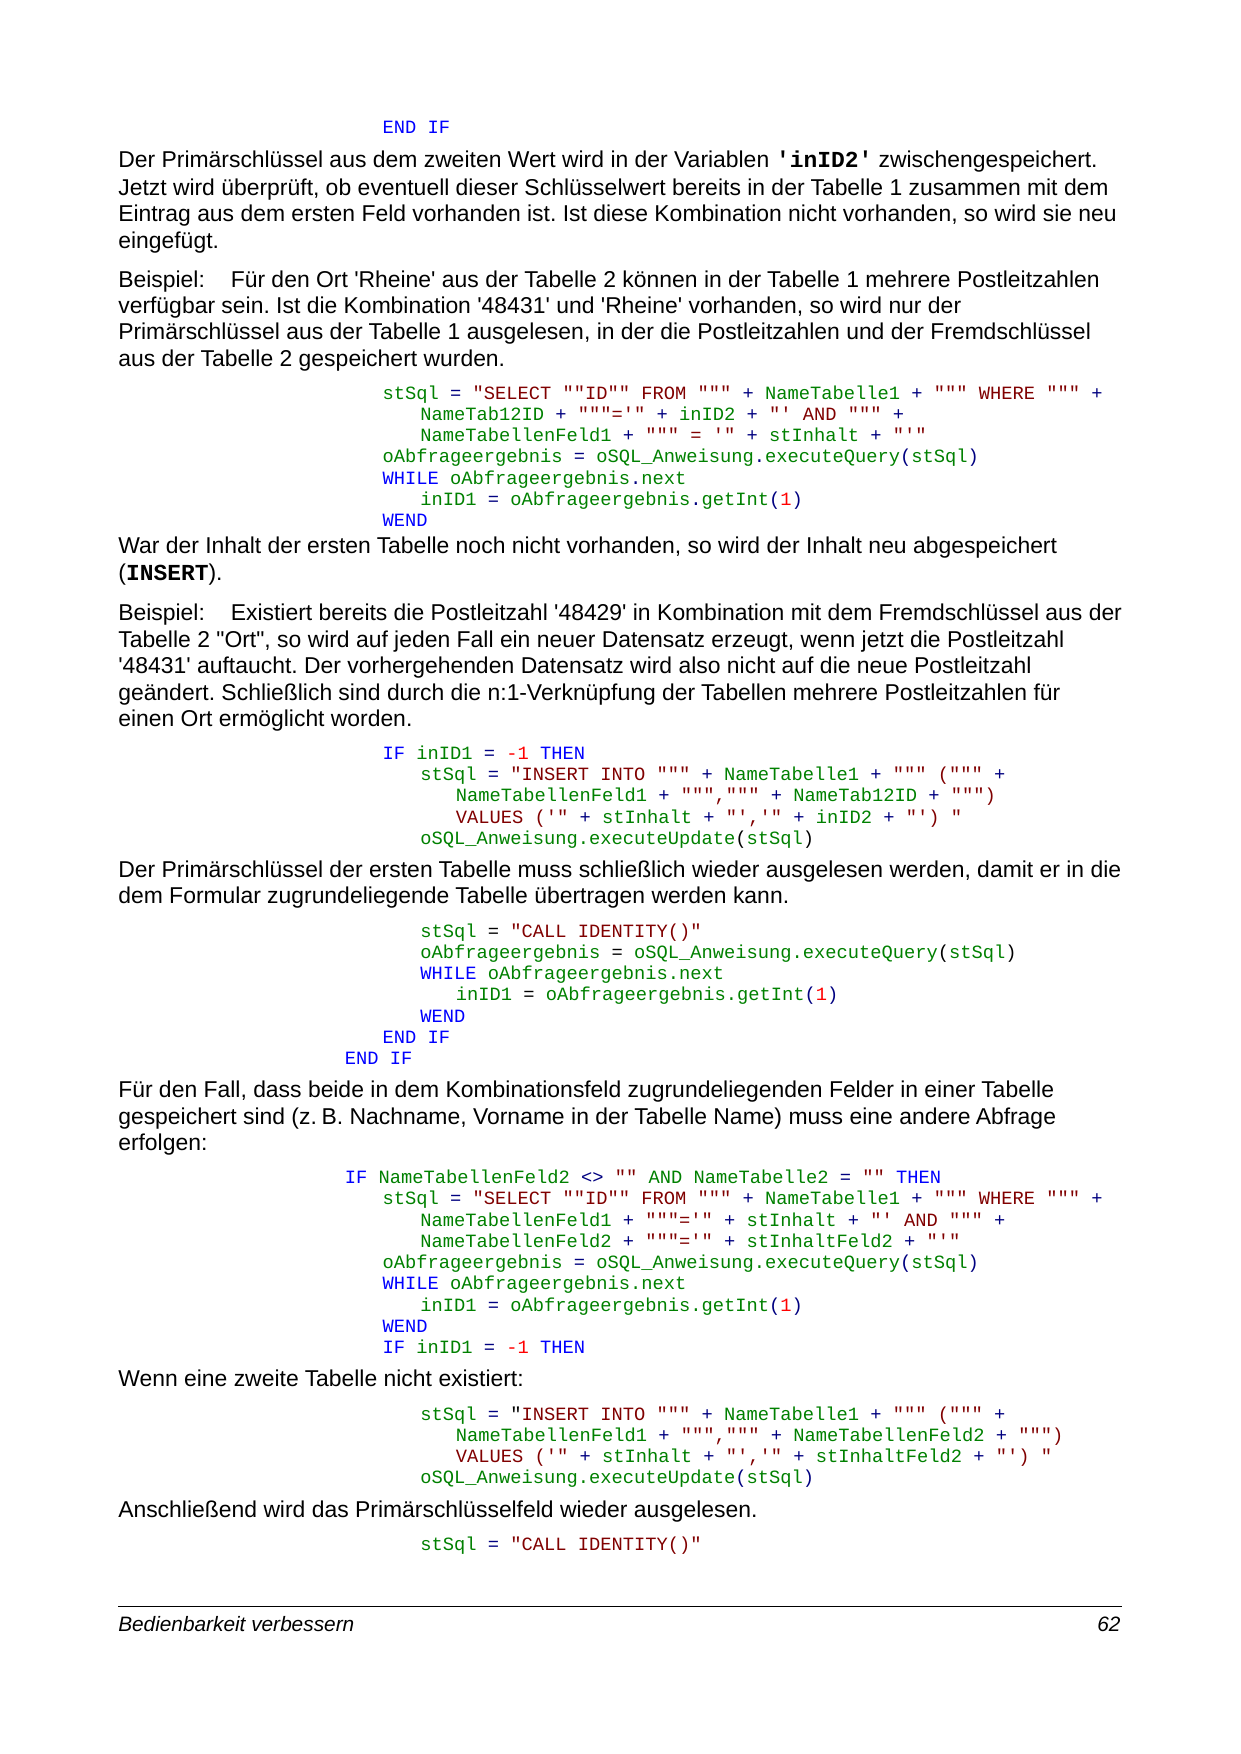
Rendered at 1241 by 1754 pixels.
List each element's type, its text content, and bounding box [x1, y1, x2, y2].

text Der Primärschlüssel der ersten Tabelle muss schließlich wieder ausgelesen werden, damit er in die dem Formular zugrundeliegende Tabelle übertragen werden kann. [118, 856, 1122, 909]
text Beispiel: Existiert bereits die Postleitzahl '48429' in Kombination mit dem Fremdschlüssel aus der Tabelle 2 "Ort", so wird auf jeden Fall ein neuer Datensatz erzeugt, wenn jetzt die Postleitzahl '48431' auftaucht. Der vorhergehenden Datensatz wird also nicht auf die neue Postleitzahl geändert. Schließlich sind durch die n:1-Verknüpfung der Tabellen mehrere Postleitzahlen für einen Ort ermöglicht worden. [118, 599, 1122, 731]
text Wenn eine zweite Tabelle nicht existiert: [118, 1365, 1122, 1392]
text oSQL_Anweisung.executeUpdate(stSql) [156, 1468, 1122, 1489]
text IF inID1 = -1 THEN [156, 1338, 1122, 1359]
text WHILE oAbfrageergebnis.next [156, 1274, 1122, 1295]
text oAbfrageergebnis = oSQL_Anweisung.executeQuery(stSql) [156, 943, 1122, 964]
text stSql = "CALL IDENTITY()" [156, 921, 1122, 943]
text Für den Fall, dass beide in dem Kombinationsfeld zugrundeliegenden Felder in einer Tabelle gespeichert sind (z. B. Nachname, Vorname in der Tabelle Name) muss eine andere Abfrage erfolgen: [118, 1076, 1122, 1155]
text END IF [156, 1028, 1122, 1049]
text oAbfrageergebnis = oSQL_Anweisung.executeQuery(stSql) [156, 1253, 1122, 1274]
text WHILE oAbfrageergebnis.next [156, 964, 1122, 985]
text oSQL_Anweisung.executeUpdate(stSql) [156, 829, 1122, 850]
text inID1 = oAbfrageergebnis.getInt(1) [156, 1295, 1122, 1317]
text WEND [156, 1317, 1122, 1338]
text stSql = "SELECT ""ID"" FROM """ + NameTabelle1 + """ WHERE """ + NameTabellenFeld1 + """='" + stInhalt + "' AND """ + NameTabellenFeld2 + """='" + stInhaltFeld2 + "'" [156, 1189, 1122, 1253]
text IF inID1 = -1 THEN [156, 744, 1122, 765]
text WHILE oAbfrageergebnis.next [156, 468, 1122, 490]
text Beispiel: Für den Ort 'Rheine' aus der Tabelle 2 können in der Tabelle 1 mehrere Postleitzahlen verfügbar sein. Ist die Kombination '48431' und 'Rheine' vorhanden, so wird nur der Primärschlüssel aus der Tabelle 1 ausgelesen, in der die Postleitzahlen und der Fremdschlüssel aus der Tabelle 2 gespeichert wurden. [118, 266, 1122, 371]
text inID1 = oAbfrageergebnis.getInt(1) [156, 490, 1122, 511]
text Anschließend wird das Primärschlüsselfeld wieder ausgelesen. [118, 1496, 1122, 1522]
text stSql = "CALL IDENTITY()" [156, 1534, 1122, 1556]
text oAbfrageergebnis = oSQL_Anweisung.executeQuery(stSql) [156, 447, 1122, 468]
text END IF [156, 1049, 1122, 1070]
text stSql = "INSERT INTO """ + NameTabelle1 + """ (""" + NameTabellenFeld1 + """,""" + NameTabellenFeld2 + """) VALUES ('" + stInhalt + "','" + stInhaltFeld2 + "') " [156, 1404, 1122, 1468]
text IF NameTabellenFeld2 <> "" AND NameTabelle2 = "" THEN [156, 1168, 1122, 1189]
text stSql = "INSERT INTO """ + NameTabelle1 + """ (""" + NameTabellenFeld1 + """,""" + NameTab12ID + """) VALUES ('" + stInhalt + "','" + inID2 + "') " [156, 765, 1122, 829]
text END IF [156, 118, 1122, 139]
text War der Inhalt der ersten Tabelle noch nicht vorhanden, so wird der Inhalt neu abgespeichert (INSERT). [118, 532, 1122, 587]
text stSql = "SELECT ""ID"" FROM """ + NameTabelle1 + """ WHERE """ + NameTab12ID + """='" + inID2 + "' AND """ + NameTabellenFeld1 + """ = '" + stInhalt + "'" [156, 383, 1122, 447]
text WEND [156, 1006, 1122, 1028]
text WEND [156, 511, 1122, 532]
text Der Primärschlüssel aus dem zweiten Wert wird in der Variablen 'inID2' zwischengespeichert. Jetzt wird überprüft, ob eventuell dieser Schlüsselwert bereits in der Tabelle 1 zusammen mit dem Eintrag aus dem ersten Feld vorhanden ist. Ist diese Kombination nicht vorhanden, so wird sie neu eingefügt. [118, 146, 1122, 253]
text inID1 = oAbfrageergebnis.getInt(1) [156, 985, 1122, 1006]
